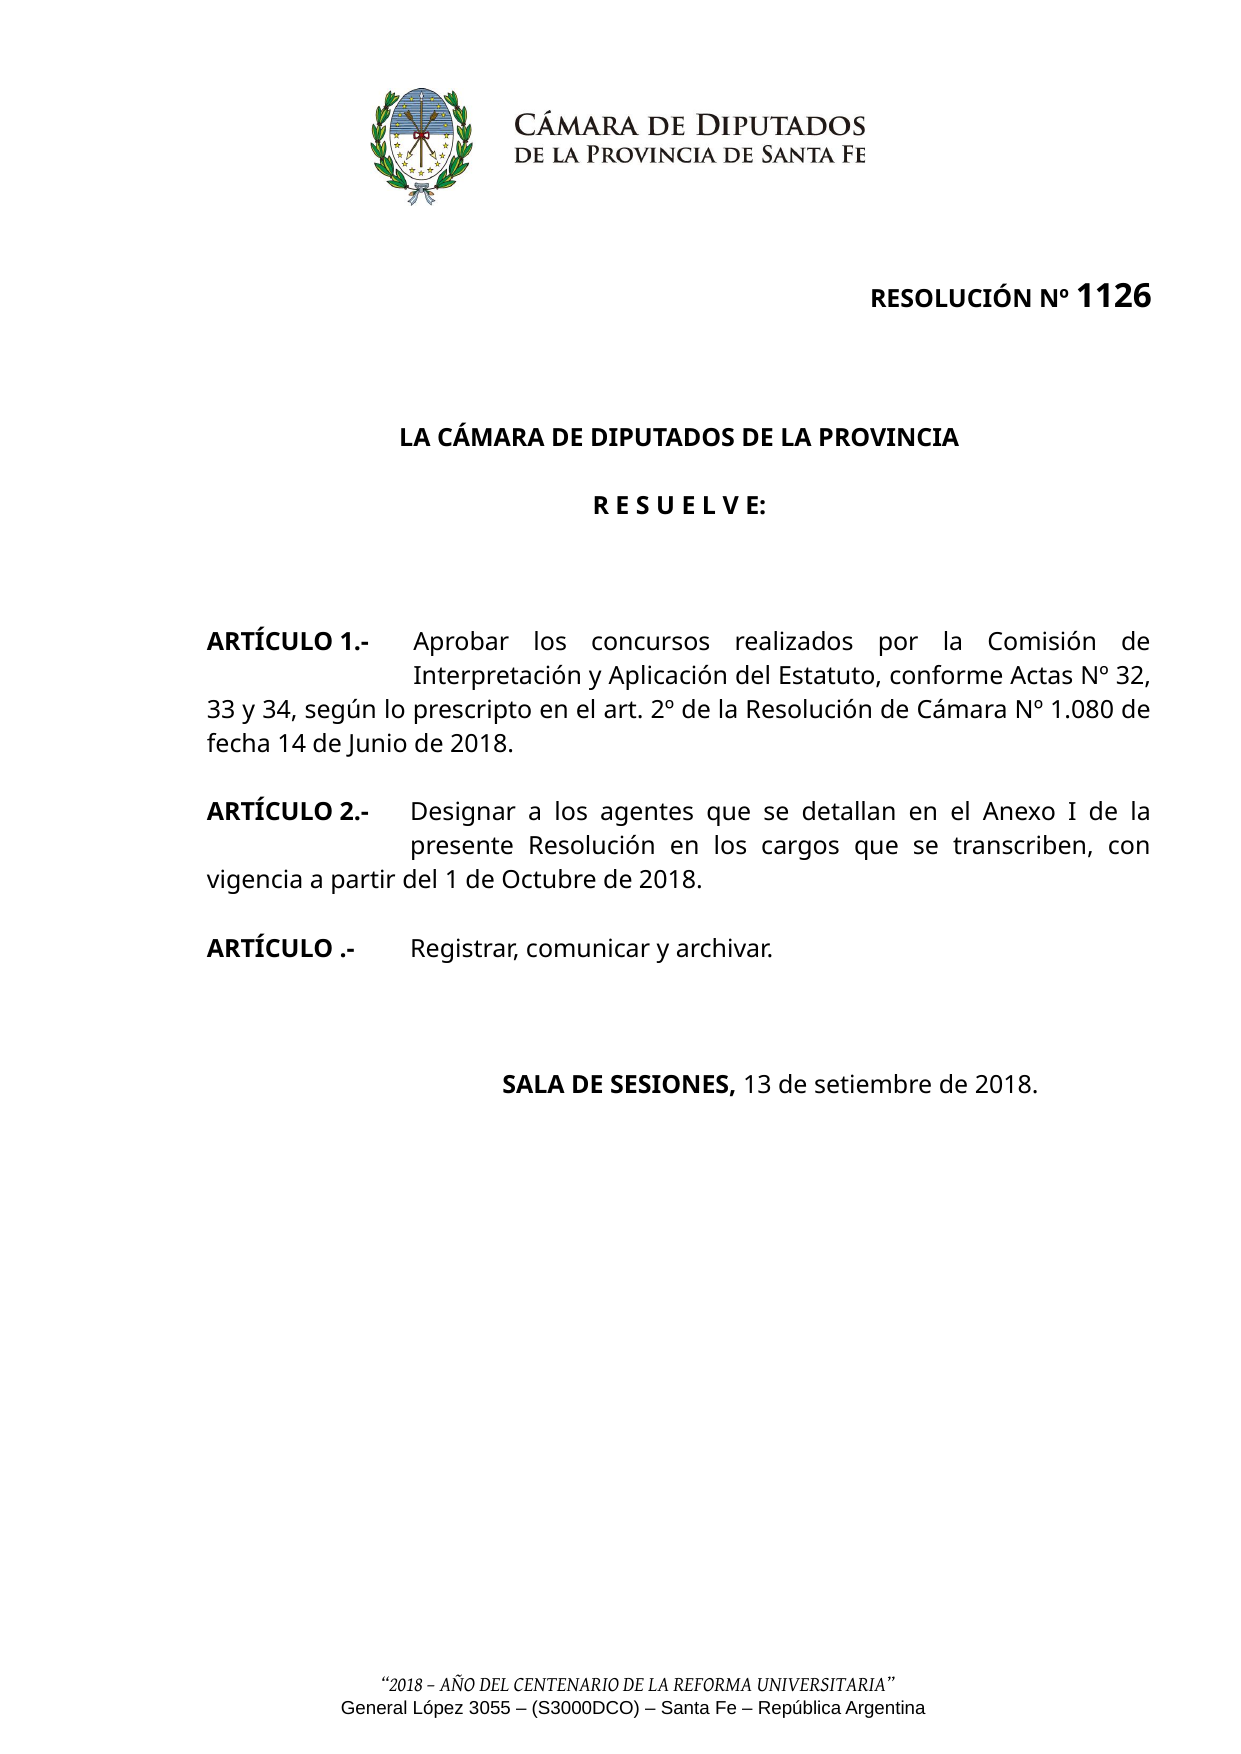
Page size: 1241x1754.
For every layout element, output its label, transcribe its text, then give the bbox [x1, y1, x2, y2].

text SALA DE SESIONES, 13 de setiembre de 2018. [207, 1066, 1152, 1101]
table_header ARTÍCULO 2.- [207, 794, 410, 844]
table_header ARTÍCULO .- [207, 930, 410, 980]
text Aprobar los concursos realizados por la Comisión de Interpretación y Aplicación del Estatuto, conforme Actas Nº 32, 33 y 34, según lo prescripto en el art. 2º de la Resolución de Cámara Nº 1.080 de fecha 14 de Junio de 2018. [207, 624, 1152, 760]
text RESOLUCIÓN Nº 1126 [207, 272, 1152, 317]
text Designar a los agentes que se detallan en el Anexo I de la presente Resolución en los cargos que se transcriben, con vigencia a partir del 1 de Octubre de 2018. [207, 794, 1152, 896]
text R E S U E L V E: [207, 487, 1152, 521]
picture [370, 88, 866, 210]
table_header ARTÍCULO 1.- [207, 624, 413, 674]
text Registrar, comunicar y archivar. [410, 930, 1152, 964]
text LA CÁMARA DE DIPUTADOS DE LA PROVINCIA [207, 419, 1152, 453]
